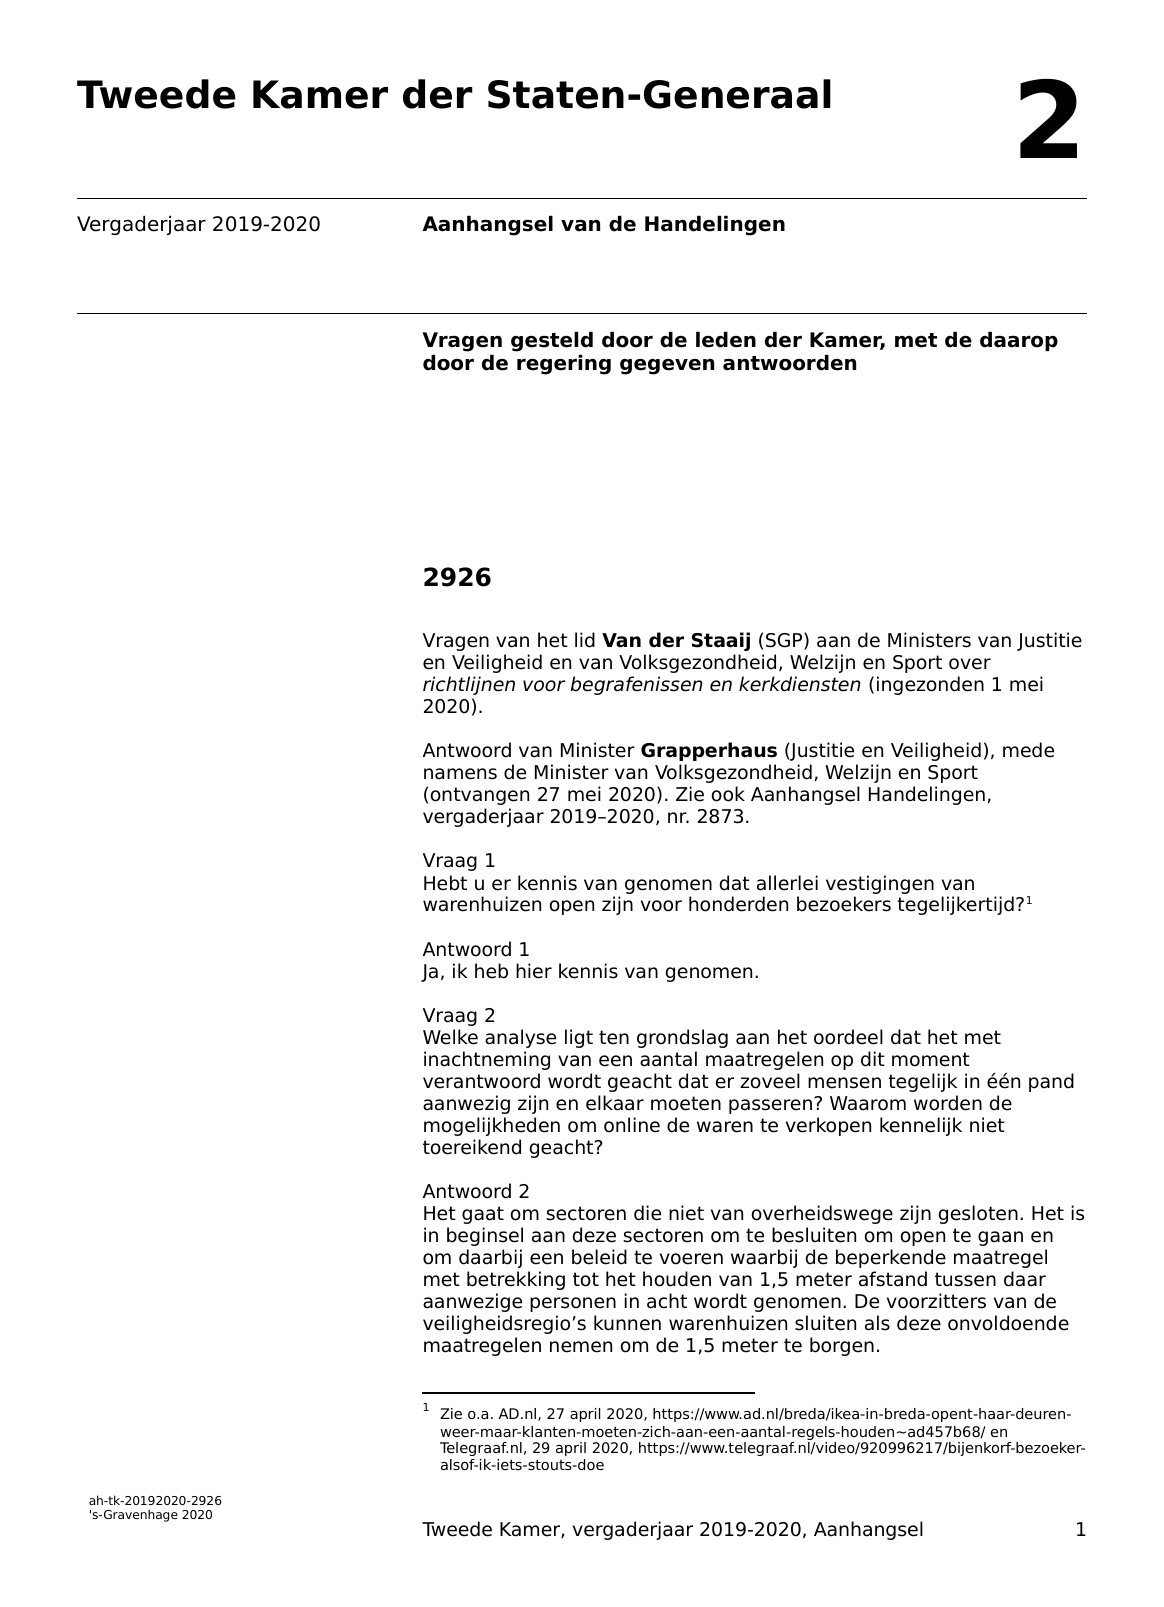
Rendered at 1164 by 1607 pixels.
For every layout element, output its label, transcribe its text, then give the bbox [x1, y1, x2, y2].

text Vragen van het lid Van der Staaij (SGP) aan de Ministers van Justitie en Veiligheid en van Volksgezondheid, Welzijn en Sport over richtlijnen voor begrafenissen en kerkdiensten (ingezonden 1 mei 2020). [422, 630, 1087, 718]
text Antwoord van Minister Grapperhaus (Justitie en Veiligheid), mede namens de Minister van Volksgezondheid, Welzijn en Sport (ontvangen 27 mei 2020). Zie ook Aanhangsel Handelingen, vergaderjaar 2019–2020, nr. 2873. [422, 740, 1087, 828]
text Vraag 2 [422, 1005, 1087, 1027]
text 's-Gravenhage 2020 [88, 1508, 323, 1522]
text Antwoord 2 [422, 1181, 1087, 1203]
text Het gaat om sectoren die niet van overheidswege zijn gesloten. Het is in beginsel aan deze sectoren om te besluiten om open te gaan en om daarbij een beleid te voeren waarbij de beperkende maatregel met betrekking tot het houden van 1,5 meter afstand tussen daar aanwezige personen in acht wordt genomen. De voorzitters van de veiligheidsregio’s kunnen warenhuizen sluiten als deze onvoldoende maatregelen nemen om de 1,5 meter te borgen. [422, 1203, 1087, 1357]
text Welke analyse ligt ten grondslag aan het oordeel dat het met inachtneming van een aantal maatregelen op dit moment verantwoord wordt geacht dat er zoveel mensen tegelijk in één pand aanwezig zijn en elkaar moeten passeren? Waarom worden de mogelijkheden om online de waren te verkopen kennelijk niet toereikend geacht? [422, 1027, 1087, 1158]
table_cell Vergaderjaar 2019-2020 [77, 199, 422, 313]
table_cell [77, 314, 422, 375]
table_cell Vragen gesteld door de leden der Kamer, met de daarop door de regering gegeven antwoorden [422, 314, 1087, 375]
text Ja, ik heb hier kennis van genomen. [422, 961, 1087, 982]
table_cell Aanhangsel van de Handelingen [422, 199, 1087, 313]
text Vraag 1 [422, 850, 1087, 872]
text Zie o.a. AD.nl, 27 april 2020, https://www.ad.nl/breda/ikea-in-breda-opent-haar-deuren-weer-maar-klanten-moeten-zich-aan-een-aantal-regels-houden~ad457b68/ en Telegraaf.nl, 29 april 2020, https://www.telegraaf.nl/video/920996217/bijenkorf-bezoeker-alsof-ik-iets-stouts-doe [422, 1402, 1087, 1474]
table_header 2 [886, 59, 1087, 198]
text Hebt u er kennis van genomen dat allerlei vestigingen van warenhuizen open zijn voor honderden bezoekers tegelijkertijd? [422, 872, 1087, 916]
text 2926 [422, 563, 1087, 592]
text ah-tk-20192020-2926 [88, 1494, 323, 1508]
text Antwoord 1 [422, 938, 1087, 961]
table_header Tweede Kamer der Staten-Generaal [77, 59, 886, 198]
